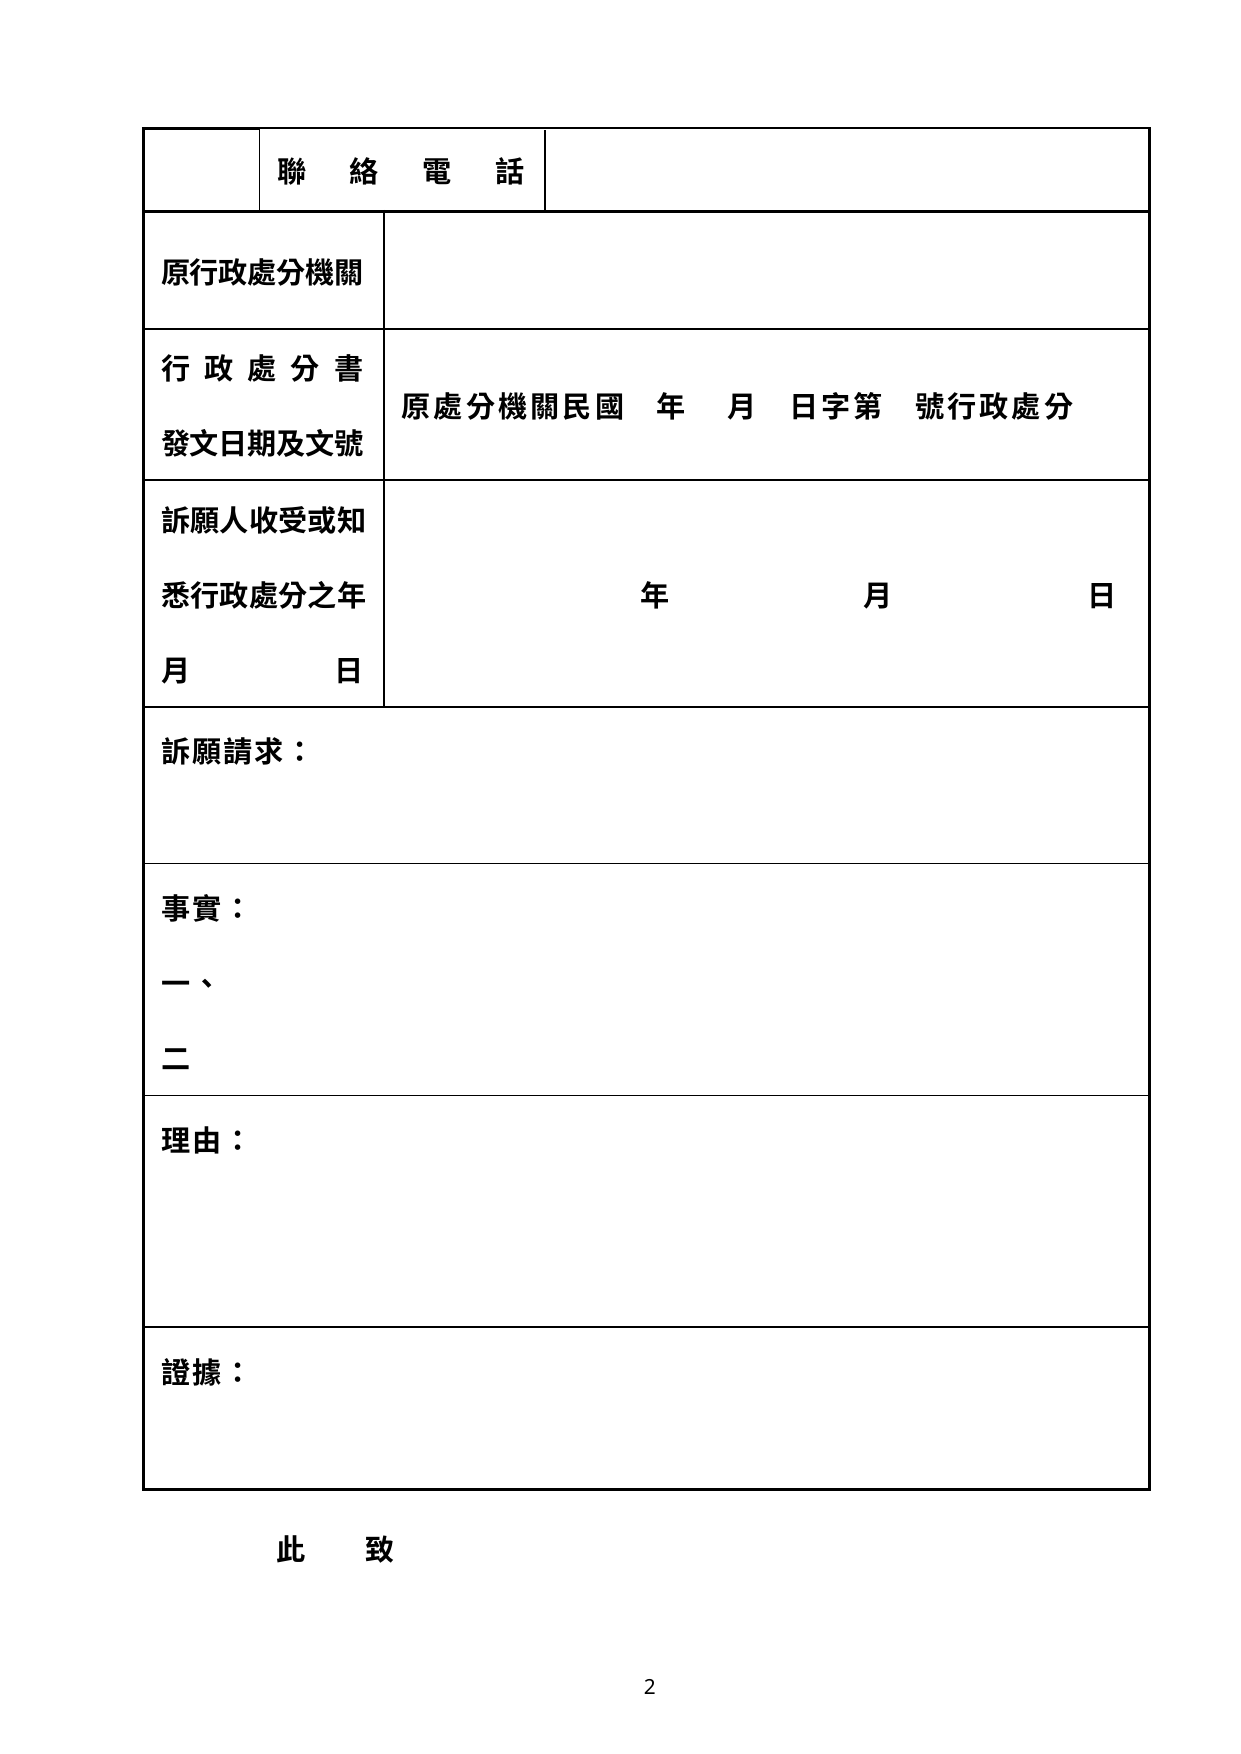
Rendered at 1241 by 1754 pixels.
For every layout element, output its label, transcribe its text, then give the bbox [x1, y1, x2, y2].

table_cell 訴願請求： [145, 708, 1148, 863]
text 此 致 [148, 1510, 1152, 1585]
table_cell 年 月 日 [385, 481, 1148, 706]
table_cell 聯絡電話 [260, 129, 545, 210]
table_cell 訴願人收受或知悉行政處分之年月日 [145, 481, 383, 706]
table_cell 行政處分書 發文日期及文號 [145, 330, 383, 479]
table_cell [545, 129, 1148, 210]
table_cell [385, 213, 1148, 328]
table_cell 證據： [145, 1328, 1148, 1488]
table_cell 原行政處分機關 [145, 213, 383, 328]
table_cell 理由： [145, 1096, 1148, 1326]
table_cell [145, 130, 259, 210]
table_cell 事實： 一、 二 [145, 864, 1148, 1094]
table_cell 原處分機關民國 年 月 日字第 號行政處分 [385, 330, 1148, 479]
